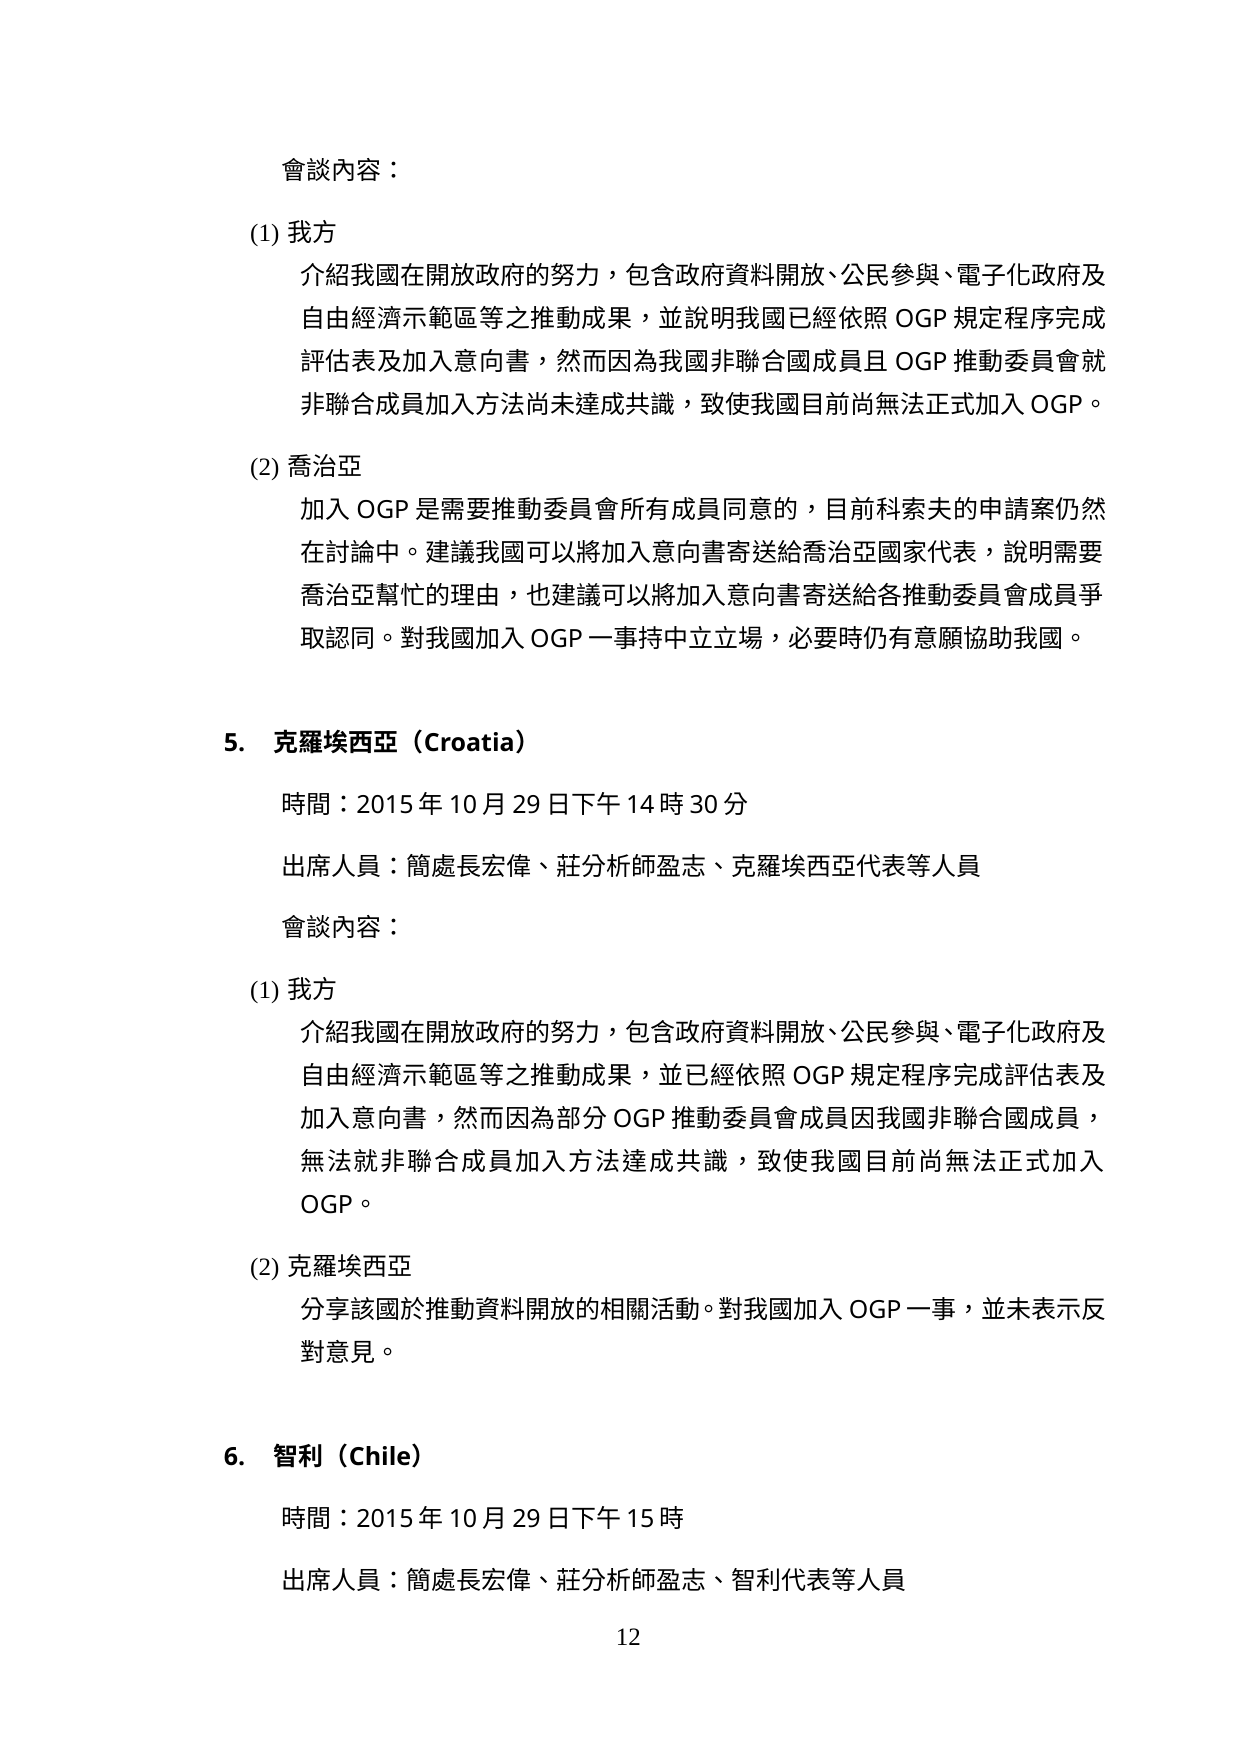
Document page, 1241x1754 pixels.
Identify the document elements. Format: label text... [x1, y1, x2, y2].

text 時間：2015年10月29日下午14時30分 [224, 784, 1106, 821]
list 克羅埃西亞 [250, 1246, 1106, 1283]
list 智利（Chile） [224, 1436, 1106, 1474]
text 會談內容： [224, 907, 1106, 945]
list 喬治亞 [250, 446, 1106, 483]
list 克羅埃西亞（Croatia） [224, 722, 1106, 760]
text 分享該國於推動資料開放的相關活動。對我國加入OGP一事，並未表示反對意見。 [300, 1289, 1106, 1369]
text 加入OGP是需要推動委員會所有成員同意的，目前科索夫的申請案仍然在討論中。建議我國可以將加入意向書寄送給喬治亞國家代表，說明需要喬治亞幫忙的理由，也建議可以將加入意向書寄送給各推動委員會成員爭取認同。對我國加入OGP一事持中立立場，必要時仍有意願協助我國。 [300, 488, 1106, 655]
text 時間：2015年10月29日下午15時 [224, 1498, 1106, 1535]
list 我方 [250, 212, 1106, 249]
text 介紹我國在開放政府的努力，包含政府資料開放、公民參與、電子化政府及自由經濟示範區等之推動成果，並已經依照OGP規定程序完成評估表及加入意向書，然而因為部分OGP推動委員會成員因我國非聯合國成員，無法就非聯合成員加入方法達成共識，致使我國目前尚無法正式加入OGP。 [300, 1012, 1106, 1222]
text 出席人員：簡處長宏偉、莊分析師盈志、智利代表等人員 [224, 1559, 1106, 1597]
text 會談內容： [224, 150, 1106, 187]
list 我方 [250, 969, 1106, 1006]
text 介紹我國在開放政府的努力，包含政府資料開放、公民參與、電子化政府及自由經濟示範區等之推動成果，並說明我國已經依照OGP規定程序完成評估表及加入意向書，然而因為我國非聯合國成員且OGP推動委員會就非聯合成員加入方法尚未達成共識，致使我國目前尚無法正式加入OGP。 [300, 254, 1106, 421]
text 出席人員：簡處長宏偉、莊分析師盈志、克羅埃西亞代表等人員 [224, 846, 1106, 883]
